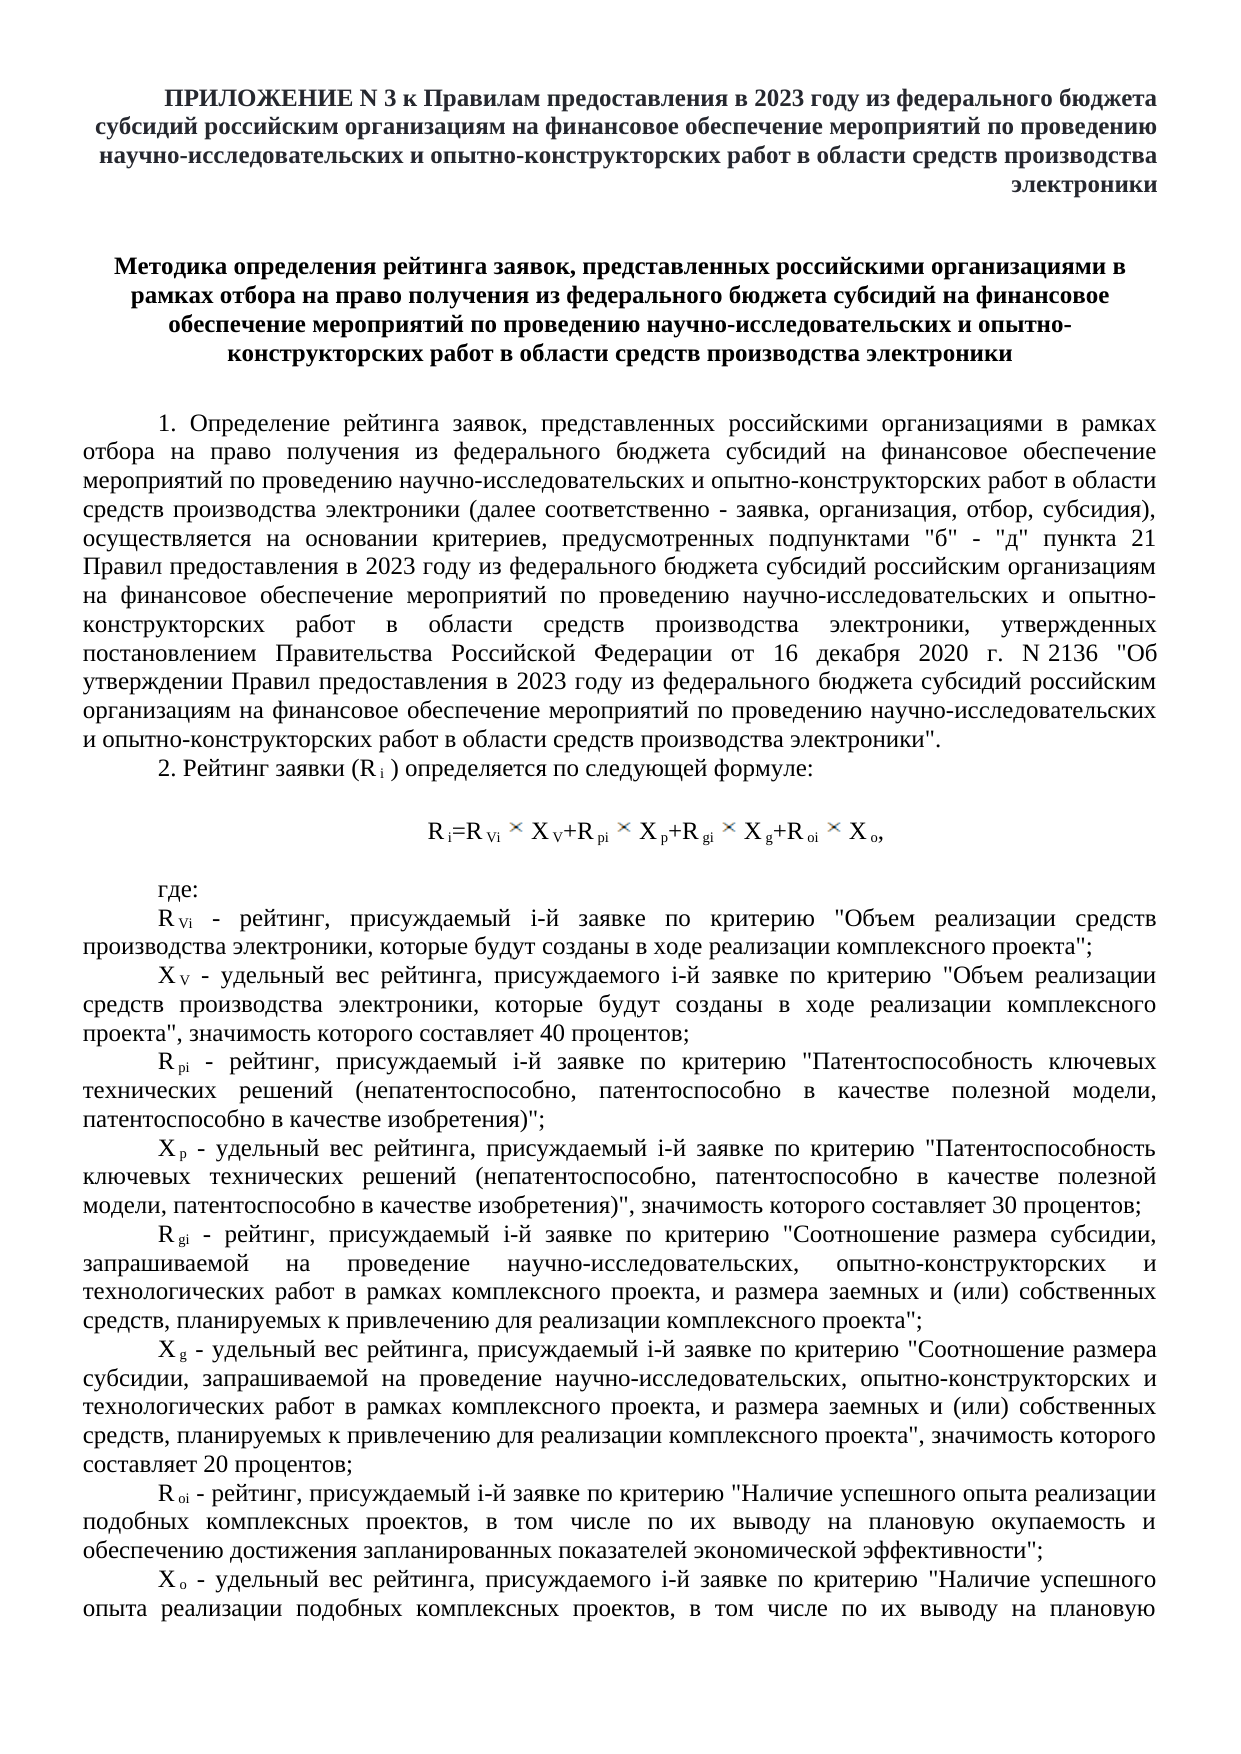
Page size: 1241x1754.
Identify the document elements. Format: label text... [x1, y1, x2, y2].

text X V - удельный вес рейтинга, присуждаемого i-й заявке по критерию "Объем реализации средств производства электроники, которые будут созданы в ходе реализации комплексного проекта", значимость которого составляет 40 процентов; [83, 960, 1157, 1046]
subtitle Методика определения рейтинга заявок, представленных российскими организациями в рамках отбора на право получения из федерального бюджета субсидий на финансовое обеспечение мероприятий по проведению научно-исследовательских и опытно-конструкторских работ в области средств производства электроники [83, 251, 1157, 366]
picture [506, 810, 525, 840]
picture [614, 810, 633, 840]
picture [824, 810, 843, 840]
text R i=R Vi X V+R pi X p+R gi X g+R oi X o, [83, 810, 1157, 845]
text 2. Рейтинг заявки (R i ) определяется по следующей формуле: [83, 753, 1157, 781]
text X g - удельный вес рейтинга, присуждаемый i-й заявке по критерию "Соотношение размера субсидии, запрашиваемой на проведение научно-исследовательских, опытно-конструкторских и технологических работ в рамках комплексного проекта, и размера заемных и (или) собственных средств, планируемых к привлечению для реализации комплексного проекта", значимость которого составляет 20 процентов; [83, 1334, 1157, 1478]
text X p - удельный вес рейтинга, присуждаемый i-й заявке по критерию "Патентоспособность ключевых технических решений (непатентоспособно, патентоспособно в качестве полезной модели, патентоспособно в качестве изобретения)", значимость которого составляет 30 процентов; [83, 1133, 1157, 1219]
text R pi - рейтинг, присуждаемый i-й заявке по критерию "Патентоспособность ключевых технических решений (непатентоспособно, патентоспособно в качестве полезной модели, патентоспособно в качестве изобретения)"; [83, 1046, 1157, 1133]
text R gi - рейтинг, присуждаемый i-й заявке по критерию "Соотношение размера субсидии, запрашиваемой на проведение научно-исследовательских, опытно-конструкторских и технологических работ в рамках комплексного проекта, и размера заемных и (или) собственных средств, планируемых к привлечению для реализации комплексного проекта"; [83, 1219, 1157, 1334]
text где: [83, 874, 1157, 903]
text R Vi - рейтинг, присуждаемый i-й заявке по критерию "Объем реализации средств производства электроники, которые будут созданы в ходе реализации комплексного проекта"; [83, 903, 1157, 960]
text R oi - рейтинг, присуждаемый i-й заявке по критерию "Наличие успешного опыта реализации подобных комплексных проектов, в том числе по их выводу на плановую окупаемость и обеспечению достижения запланированных показателей экономической эффективности"; [83, 1478, 1157, 1564]
text X o - удельный вес рейтинга, присуждаемого i-й заявке по критерию "Наличие успешного опыта реализации подобных комплексных проектов, в том числе по их выводу на плановую [83, 1564, 1157, 1621]
text 1. Определение рейтинга заявок, представленных российскими организациями в рамках отбора на право получения из федерального бюджета субсидий на финансовое обеспечение мероприятий по проведению научно-исследовательских и опытно-конструкторских работ в области средств производства электроники (далее соответственно - заявка, организация, отбор, субсидия), осуществляется на основании критериев, предусмотренных подпунктами "б" - "д" пункта 21 Правил предоставления в 2023 году из федерального бюджета субсидий российским организациям на финансовое обеспечение мероприятий по проведению научно-исследовательских и опытно-конструкторских работ в области средств производства электроники, утвержденных постановлением Правительства Российской Федерации от 16 декабря 2020 г. N 2136 "Об утверждении Правил предоставления в 2023 году из федерального бюджета субсидий российским организациям на финансовое обеспечение мероприятий по проведению научно-исследовательских и опытно-конструкторских работ в области средств производства электроники". [83, 408, 1157, 753]
picture [719, 810, 738, 840]
text ПРИЛОЖЕНИЕ N 3 к Правилам предоставления в 2023 году из федерального бюджета субсидий российским организациям на финансовое обеспечение мероприятий по проведению научно-исследовательских и опытно-конструкторских работ в области средств производства электроники [83, 83, 1157, 198]
